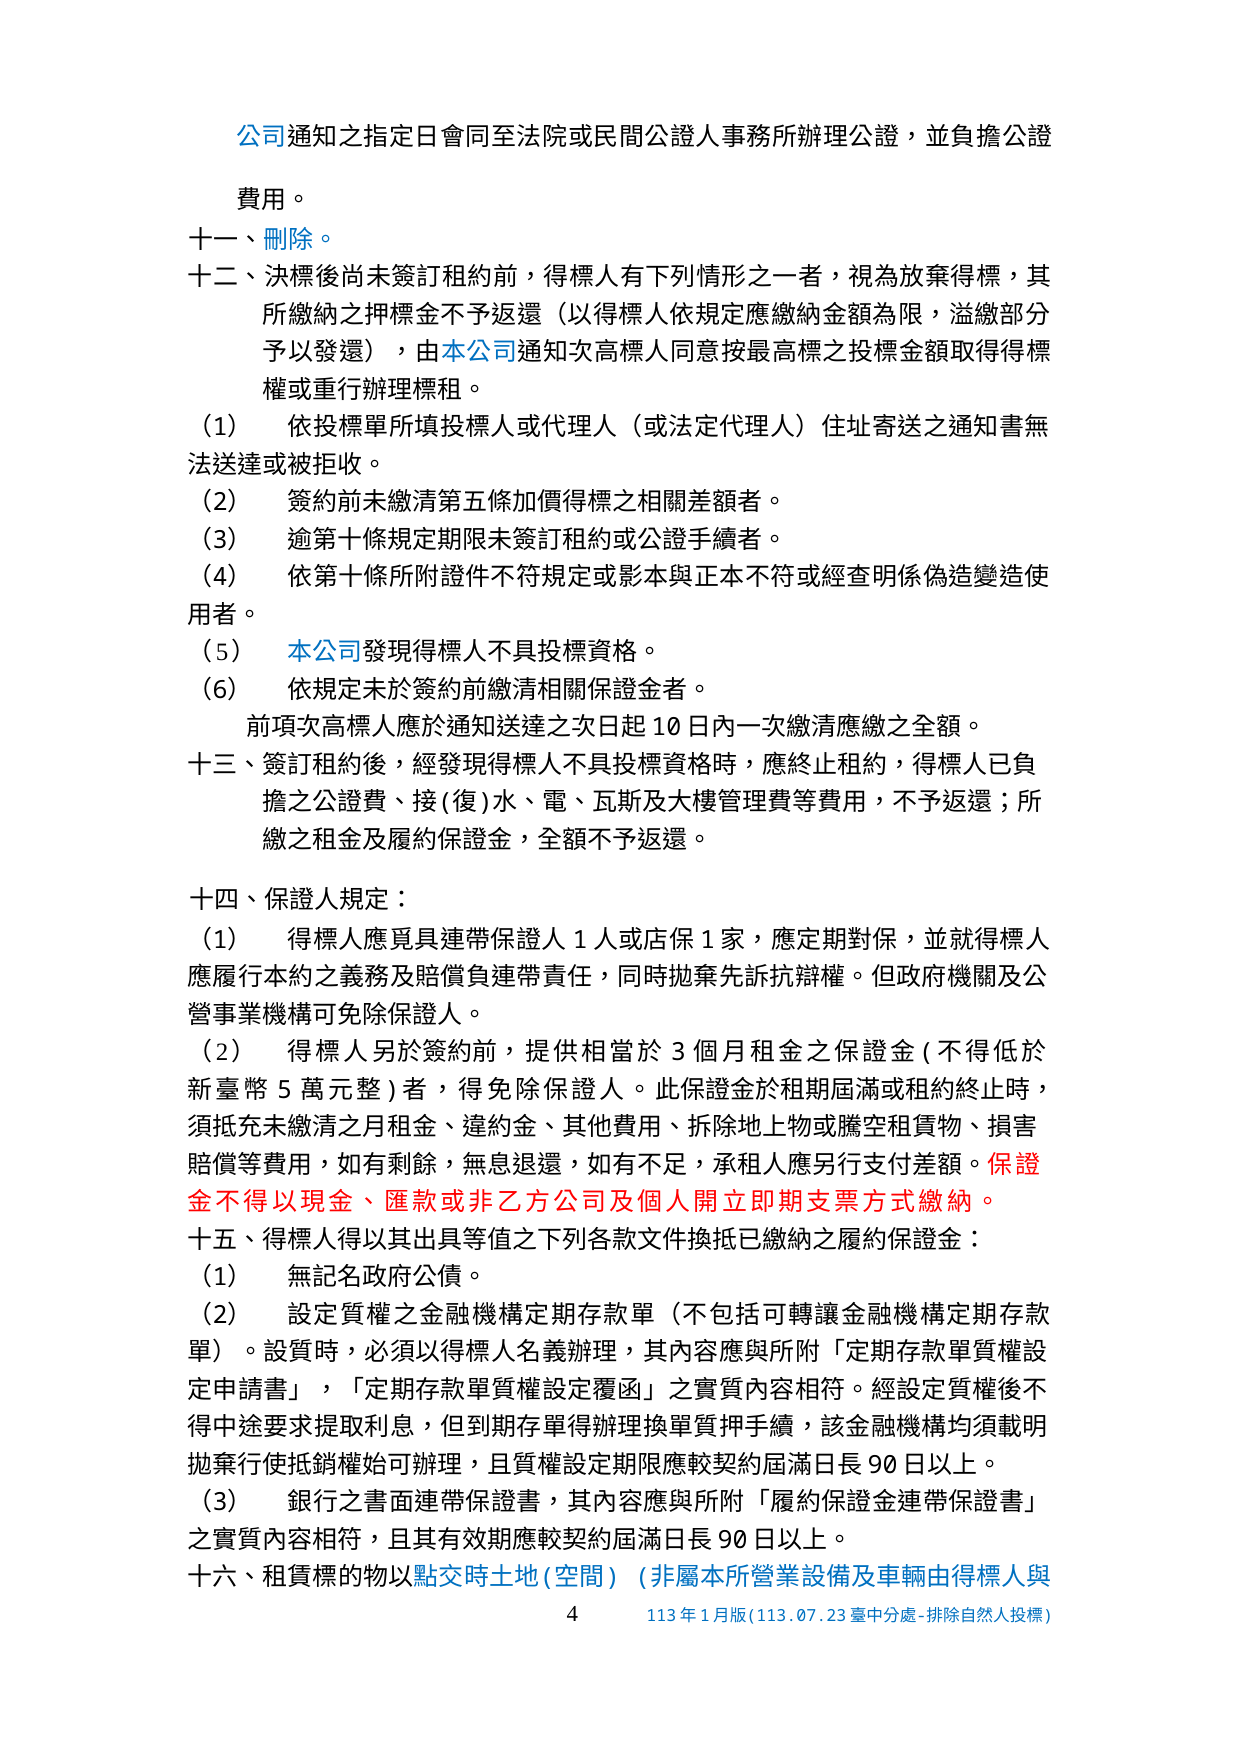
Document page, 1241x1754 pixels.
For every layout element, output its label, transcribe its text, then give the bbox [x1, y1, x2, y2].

text 十四、保證人規定： [189, 856, 1053, 918]
text 十六、租賃標的物以點交時土地(空間) (非屬本所營業設備及車輛由得標人與原承租人自行協議處理)，並依契約規定使用收益，收回時得標人不得有任何請求，投標人應至現場自行查勘並評估可行性。租賃標的物點交時，若得標人遷出時有任何物品留置不搬，得標人同意不論價值高低均視為拋棄其物所有權，逕由本公司處理，所需費用由得標人負擔。 [187, 1556, 1053, 1593]
list 銀行之書面連帶保證書，其內容應與所附「履約保證金連帶保證書」之實質內容相符，且其有效期應較契約屆滿日長90日以上。 [187, 1481, 1051, 1556]
list 依投標單所填投標人或代理人（或法定代理人）住址寄送之通知書無法送達或被拒收。 [187, 406, 1051, 481]
list 依第十條所附證件不符規定或影本與正本不符或經查明係偽造變造使用者。 [187, 556, 1051, 631]
list 依規定未於簽約前繳清相關保證金者。 [187, 668, 1051, 706]
text 公司通知之指定日會同至法院或民間公證人事務所辦理公證，並負擔公證費用。 [187, 93, 1053, 218]
list 本公司發現得標人不具投標資格。 [187, 631, 1051, 668]
text 前項次高標人應於通知送達之次日起10日內一次繳清應繳之全額。 [246, 706, 1053, 743]
text 十三、簽訂租約後，經發現得標人不具投標資格時，應終止租約，得標人已負擔之公證費、接(復)水、電、瓦斯及大樓管理費等費用，不予返還；所繳之租金及履約保證金，全額不予返還。 [187, 743, 1053, 856]
list 簽約前未繳清第五條加價得標之相關差額者。 [187, 481, 1051, 518]
text 十五、得標人得以其出具等值之下列各款文件換抵已繳納之履約保證金： [187, 1218, 1053, 1256]
list 得標人另於簽約前，提供相當於3個月租金之保證金(不得低於新臺幣5萬元整)者，得免除保證人。此保證金於租期屆滿或租約終止時，須抵充未繳清之月租金、違約金、其他費用、拆除地上物或騰空租賃物、損害賠償等費用，如有剩餘，無息退還，如有不足，承租人應另行支付差額。保證金不得以現金、匯款或非乙方公司及個人開立即期支票方式繳納。 [187, 1031, 1047, 1218]
text 十­二、決標後尚未簽訂租約前，得標人有下列情形之一者，視為放棄得標，其所繳納之押標金不予返還（以得標人依規定應繳納金額為限，溢繳部分予以發還），由本公司通知次高標人同意按最高標之投標金額取得得標權或重行辦理標租。 [187, 256, 1053, 406]
text 十一、刪除。 [189, 218, 1053, 256]
list 得標人應覓具連帶保證人1人或店保1家，應定期對保，並就得標人應履行本約之義務及賠償負連帶責任，同時拋棄先訴抗辯權。但政府機關及公營事業機構可免除保證人。 [187, 918, 1051, 1031]
list 設定質權之金融機構定期存款單（不包括可轉讓金融機構定期存款單）。設質時，必須以得標人名義辦理，其內容應與所附「定期存款單質權設定申請書」，「定期存款單質權設定覆函」之實質內容相符。經設定質權後不得中途要求提取利息，但到期存單得辦理換單質押手續，該金融機構均須載明拋棄行使抵銷權始可辦理，且質權設定期限應較契約屆滿日長90日以上。 [187, 1293, 1051, 1481]
list 逾第十條規定期限未簽訂租約或公證手續者。 [187, 518, 1051, 556]
list 無記名政府公債。 [187, 1256, 1051, 1293]
